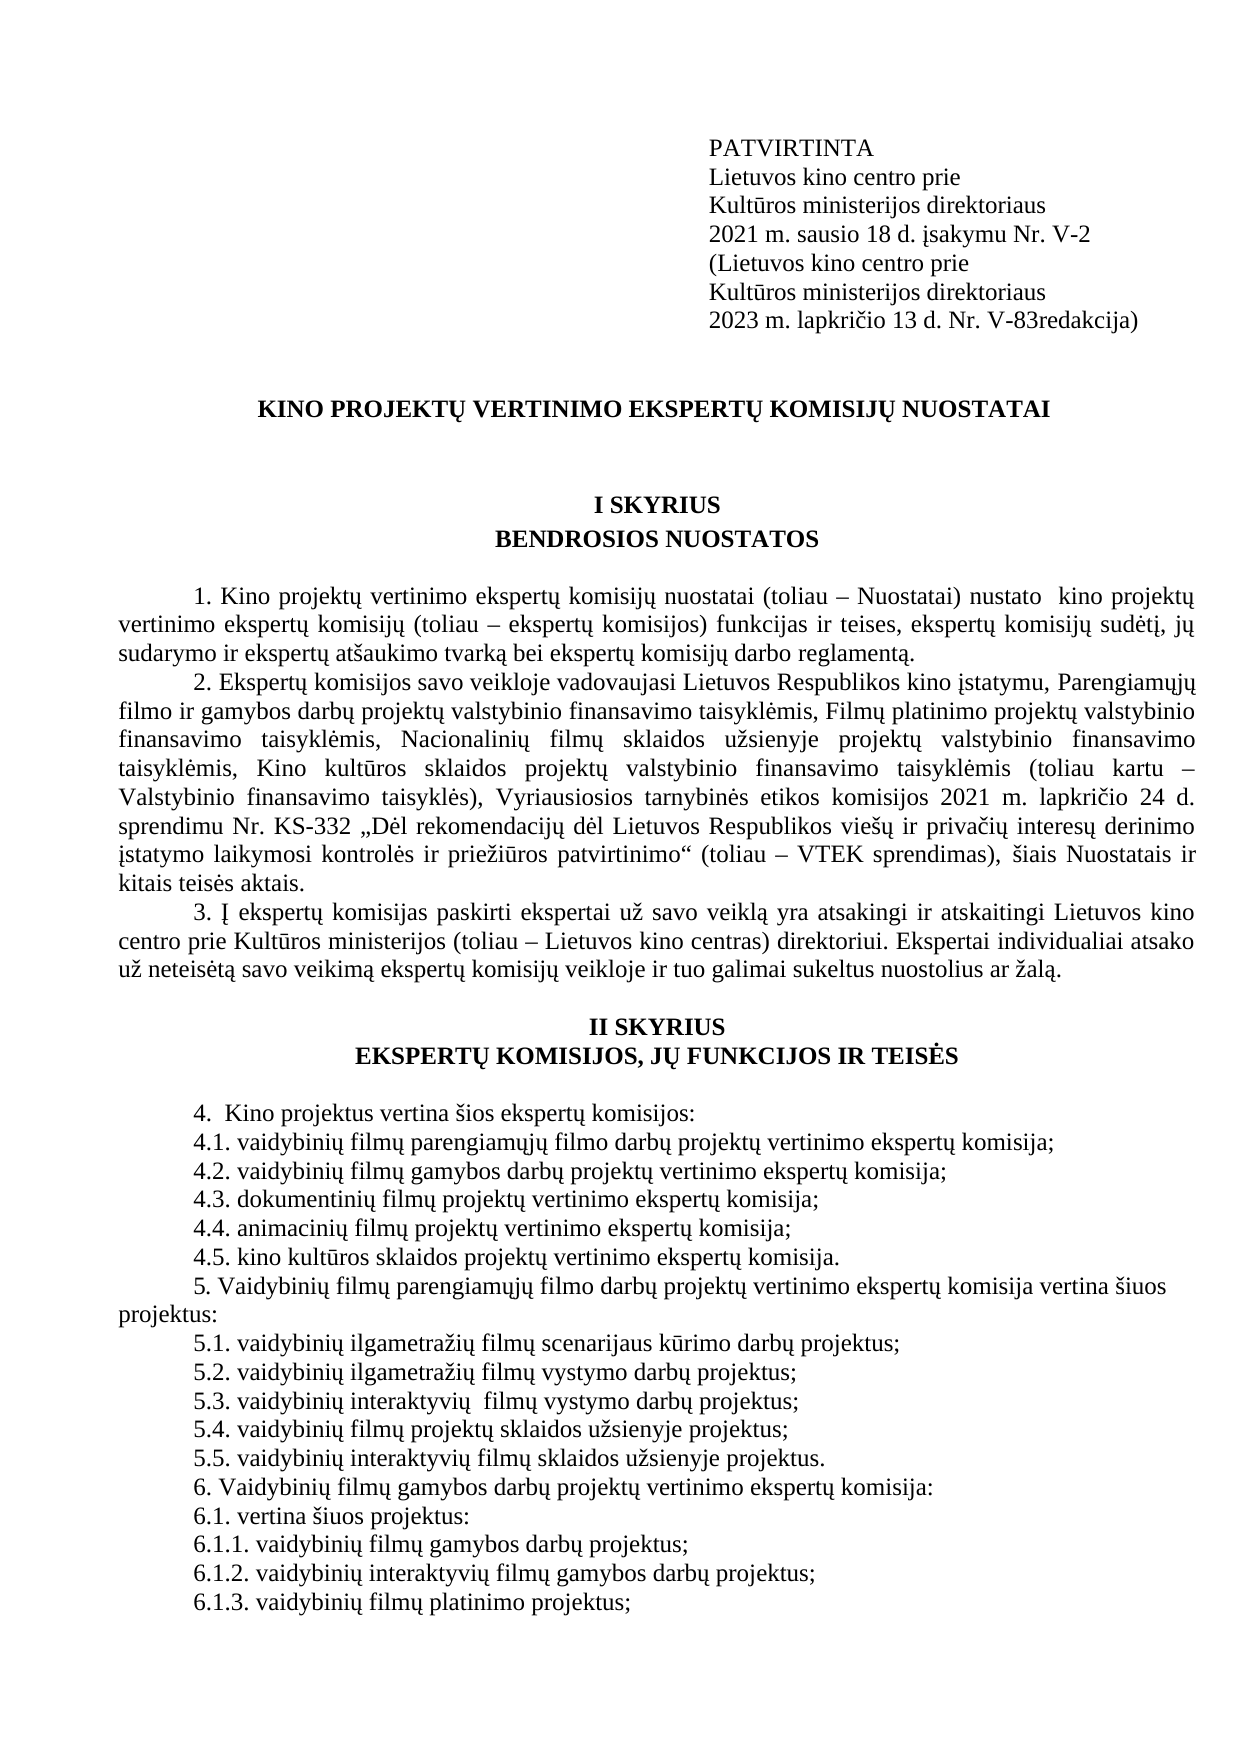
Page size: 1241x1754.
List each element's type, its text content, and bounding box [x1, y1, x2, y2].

text 5.5. vaidybinių interaktyvių filmų sklaidos užsienyje projektus. [118, 1443, 1196, 1472]
text 4.1. vaidybinių filmų parengiamųjų filmo darbų projektų vertinimo ekspertų komisija; [118, 1127, 1196, 1156]
text 5.3. vaidybinių interaktyvių filmų vystymo darbų projektus; [118, 1386, 1196, 1414]
text 6.1.2. vaidybinių interaktyvių filmų gamybos darbų projektus; [118, 1558, 1196, 1587]
text 4.5. kino kultūros sklaidos projektų vertinimo ekspertų komisija. [118, 1242, 1196, 1271]
text 6.1.3. vaidybinių filmų platinimo projektus; [118, 1587, 1196, 1616]
text EKSPERTŲ KOMISIJOS, JŲ FUNKCIJOS IR TEISĖS [118, 1041, 1196, 1069]
text BENDROSIOS NUOSTATOS [118, 527, 1196, 552]
text 5. Vaidybinių filmų parengiamųjų filmo darbų projektų vertinimo ekspertų komisija vertina šiuos projektus: [118, 1271, 1196, 1328]
text PATVIRTINTA [118, 133, 1196, 162]
text 6.1.1. vaidybinių filmų gamybos darbų projektus; [118, 1529, 1196, 1558]
text 1. Kino projektų vertinimo ekspertų komisijų nuostatai (toliau – Nuostatai) nustato kino projektų vertinimo ekspertų komisijų (toliau – ekspertų komisijos) funkcijas ir teises, ekspertų komisijų sudėtį, jų sudarymo ir ekspertų atšaukimo tvarką bei ekspertų komisijų darbo reglamentą. [118, 581, 1196, 667]
text 5.1. vaidybinių ilgametražių filmų scenarijaus kūrimo darbų projektus; [118, 1328, 1196, 1357]
text Kultūros ministerijos direktoriaus [118, 190, 1196, 219]
text 4.2. vaidybinių filmų gamybos darbų projektų vertinimo ekspertų komisija; [118, 1156, 1196, 1184]
text 2. Ekspertų komisijos savo veikloje vadovaujasi Lietuvos Respublikos kino įstatymu, Parengiamųjų filmo ir gamybos darbų projektų valstybinio finansavimo taisyklėmis, Filmų platinimo projektų valstybinio finansavimo taisyklėmis, Nacionalinių filmų sklaidos užsienyje projektų valstybinio finansavimo taisyklėmis, Kino kultūros sklaidos projektų valstybinio finansavimo taisyklėmis (toliau kartu – Valstybinio finansavimo taisyklės), Vyriausiosios tarnybinės etikos komisijos 2021 m. lapkričio 24 d. sprendimu Nr. KS-332 „Dėl rekomendacijų dėl Lietuvos Respublikos viešų ir privačių interesų derinimo įstatymo laikymosi kontrolės ir priežiūros patvirtinimo“ (toliau – VTEK sprendimas), šiais Nuostatais ir kitais teisės aktais. [118, 667, 1196, 897]
text (Lietuvos kino centro prie [118, 248, 1196, 277]
text 6. Vaidybinių filmų gamybos darbų projektų vertinimo ekspertų komisija: [118, 1472, 1196, 1501]
text 4.4. animacinių filmų projektų vertinimo ekspertų komisija; [118, 1213, 1196, 1242]
text 5.2. vaidybinių ilgametražių filmų vystymo darbų projektus; [118, 1357, 1196, 1386]
text 3. Į ekspertų komisijas paskirti ekspertai už savo veiklą yra atsakingi ir atskaitingi Lietuvos kino centro prie Kultūros ministerijos (toliau – Lietuvos kino centras) direktoriui. Ekspertai individualiai atsako už neteisėtą savo veikimą ekspertų komisijų veikloje ir tuo galimai sukeltus nuostolius ar žalą. [118, 897, 1196, 983]
text 4. Kino projektus vertina šios ekspertų komisijos: [118, 1098, 1196, 1127]
text 4.3. dokumentinių filmų projektų vertinimo ekspertų komisija; [118, 1184, 1196, 1213]
text 5.4. vaidybinių filmų projektų sklaidos užsienyje projektus; [118, 1414, 1196, 1443]
text 2021 m. sausio 18 d. įsakymu Nr. V-2 [118, 219, 1196, 248]
text Lietuvos kino centro prie [118, 162, 1196, 190]
text 6.1. vertina šiuos projektus: [118, 1501, 1196, 1529]
text Kultūros ministerijos direktoriaus [118, 277, 1196, 305]
text II SKYRIUS [118, 1012, 1196, 1041]
text I SKYRIUS [118, 459, 1196, 527]
text 2023 m. lapkričio 13 d. Nr. V-83redakcija) [118, 305, 1196, 334]
text KINO PROJEKTŲ VERTINIMO EKSPERTŲ KOMISIJŲ NUOSTATAI [118, 363, 1196, 431]
